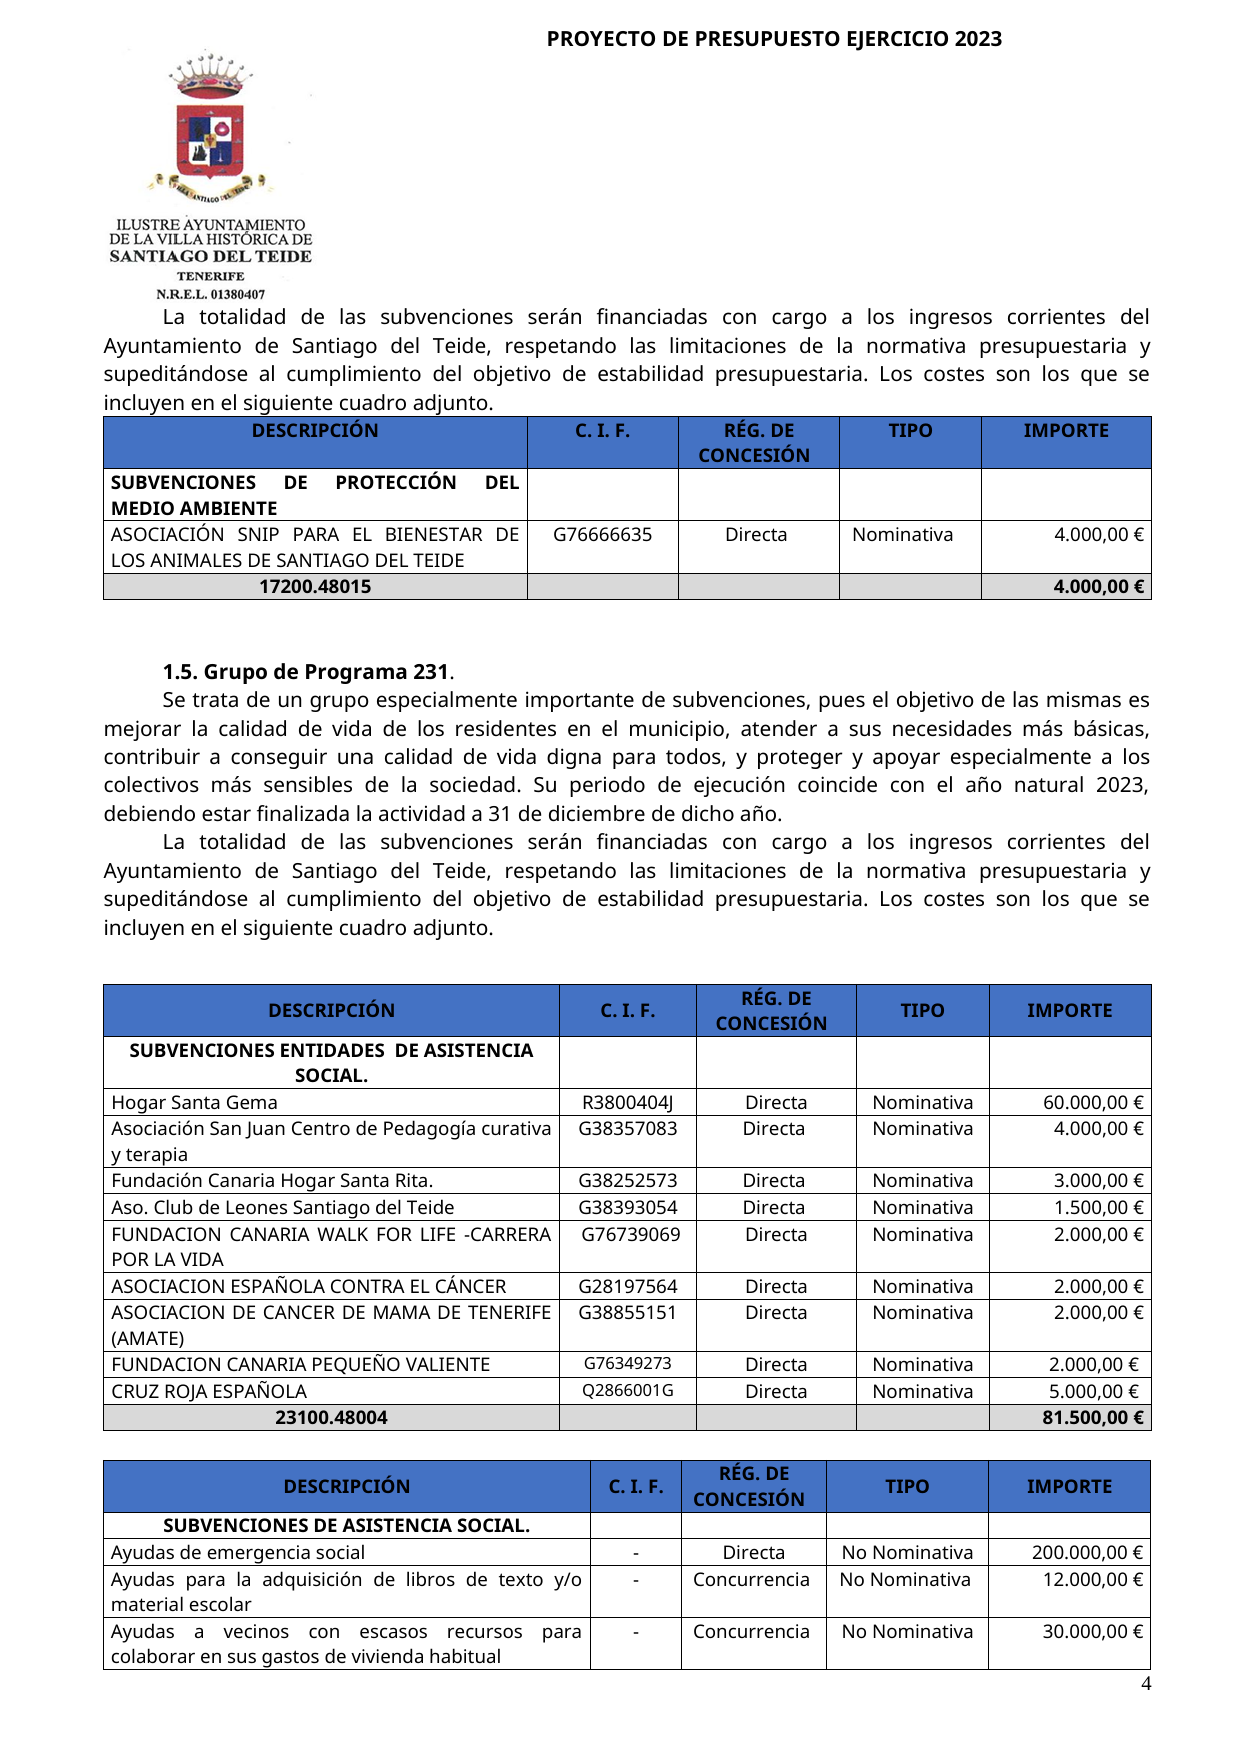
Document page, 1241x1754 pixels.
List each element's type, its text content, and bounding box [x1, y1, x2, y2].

table_cell [697, 1037, 856, 1088]
table_header tipo [827, 1461, 988, 1512]
text 1.5. Grupo de Programa 231. [103, 657, 1152, 685]
table_cell [560, 1405, 696, 1430]
table_header DESCRIPCIÓN [104, 1461, 590, 1512]
table_cell ASOCIACIÓN SNIP PARA EL BIENESTAR DE LOS ANIMALES DE SANTIAGO DEL TEIDE [104, 521, 527, 572]
table_cell G38393054 [560, 1194, 696, 1220]
table_cell [528, 469, 678, 520]
table_cell 2.000,00 € [990, 1221, 1151, 1272]
table_cell [857, 1037, 989, 1088]
table_header RÉG. DE concesión [679, 417, 839, 468]
table_cell [682, 1513, 826, 1538]
table_header C. I. F. [591, 1461, 681, 1512]
table_cell Nominativa [857, 1352, 989, 1377]
table_cell [528, 574, 678, 599]
table_cell Nominativa [857, 1300, 989, 1351]
table_cell 2.000,00 € [990, 1273, 1151, 1298]
table_cell Directa [697, 1300, 856, 1351]
table_cell G28197564 [560, 1273, 696, 1298]
table_cell 2.000,00 € [990, 1300, 1151, 1351]
table_cell Nominativa [857, 1194, 989, 1220]
table_header DESCRIPCIÓN [104, 985, 559, 1036]
table_cell Fundación Canaria Hogar Santa Rita. [104, 1168, 559, 1193]
table_header IMPORTE [989, 1461, 1150, 1512]
table_cell 23100.48004 [104, 1405, 559, 1430]
table_cell FUNDACION CANARIA PEQUEÑO VALIENTE [104, 1352, 559, 1377]
table_cell Directa [697, 1194, 856, 1220]
table_cell Directa [697, 1273, 856, 1298]
table_cell [857, 1405, 989, 1430]
table_cell [679, 574, 839, 599]
table_cell G76739069 [560, 1221, 696, 1272]
table_cell [840, 574, 981, 599]
table_cell 60.000,00 € [990, 1089, 1151, 1114]
table_cell Directa [697, 1168, 856, 1193]
table_cell Directa [697, 1352, 856, 1377]
table_cell Directa [679, 521, 839, 572]
table_cell 2.000,00 € [990, 1352, 1151, 1377]
table_cell [989, 1513, 1150, 1538]
table_cell Directa [697, 1221, 856, 1272]
table_cell 4.000,00 € [982, 521, 1151, 572]
table_cell SUBVENCIONES DE ASISTENCIA SOCIAL. [104, 1513, 590, 1538]
table_header IMPORTE [990, 985, 1151, 1036]
table_cell [982, 469, 1151, 520]
table_cell Directa [697, 1089, 856, 1114]
table_cell [679, 469, 839, 520]
text La totalidad de las subvenciones serán financiadas con cargo a los ingresos corrientes del Ayuntamiento de Santiago del Teide, respetando las limitaciones de la normativa presupuestaria y supeditándose al cumplimiento del objetivo de estabilidad presupuestaria. Los costes son los que se incluyen en el siguiente cuadro adjunto. [103, 302, 1152, 416]
table_cell ASOCIACION DE CANCER DE MAMA DE TENERIFE (AMATE) [104, 1300, 559, 1351]
table_cell G38252573 [560, 1168, 696, 1193]
table_cell FUNDACION CANARIA WALK FOR LIFE -CARRERA POR LA VIDA [104, 1221, 559, 1272]
text La totalidad de las subvenciones serán financiadas con cargo a los ingresos corrientes del Ayuntamiento de Santiago del Teide, respetando las limitaciones de la normativa presupuestaria y supeditándose al cumplimiento del objetivo de estabilidad presupuestaria. Los costes son los que se incluyen en el siguiente cuadro adjunto. [103, 827, 1152, 941]
table_header C. I. F. [528, 417, 678, 468]
table_cell 3.000,00 € [990, 1168, 1151, 1193]
table_cell 12.000,00 € [989, 1566, 1150, 1617]
table_cell Hogar Santa Gema [104, 1089, 559, 1114]
table_cell Nominativa [857, 1221, 989, 1272]
table_header IMPORTE [982, 417, 1151, 468]
table_cell Nominativa [857, 1273, 989, 1298]
table_cell CRUZ ROJA ESPAÑOLA [104, 1378, 559, 1404]
table_cell SUBVENCIONES DE PROTECCIÓN DEL MEDIO AMBIENTE [104, 469, 527, 520]
table_cell Nominativa [857, 1116, 989, 1167]
table_cell G38357083 [560, 1116, 696, 1167]
table_cell 5.000,00 € [990, 1378, 1151, 1404]
table_cell ASOCIACION ESPAÑOLA CONTRA EL CÁNCER [104, 1273, 559, 1298]
table_cell 17200.48015 [104, 574, 527, 599]
table_cell [990, 1037, 1151, 1088]
text Se trata de un grupo especialmente importante de subvenciones, pues el objetivo de las mismas es mejorar la calidad de vida de los residentes en el municipio, atender a sus necesidades más básicas, contribuir a conseguir una calidad de vida digna para todos, y proteger y apoyar especialmente a los colectivos más sensibles de la sociedad. Su periodo de ejecución coincide con el año natural 2023, debiendo estar finalizada la actividad a 31 de diciembre de dicho año. [103, 685, 1152, 827]
table_cell G38855151 [560, 1300, 696, 1351]
table_cell Directa [682, 1539, 826, 1565]
table_cell 200.000,00 € [989, 1539, 1150, 1565]
table_cell [827, 1513, 988, 1538]
table_cell Ayudas para la adquisición de libros de texto y/o material escolar [104, 1566, 590, 1617]
table_cell Nominativa [857, 1089, 989, 1114]
table_cell R3800404J [560, 1089, 696, 1114]
table_cell Ayudas de emergencia social [104, 1539, 590, 1565]
table_cell [840, 469, 981, 520]
table_cell - [591, 1618, 681, 1669]
table_cell 30.000,00 € [989, 1618, 1150, 1669]
table_cell Concurrencia [682, 1618, 826, 1669]
table_cell Directa [697, 1116, 856, 1167]
table_cell - [591, 1566, 681, 1617]
table_cell - [591, 1539, 681, 1565]
table_cell Concurrencia [682, 1566, 826, 1617]
table_header C. I. F. [560, 985, 696, 1036]
table_cell Ayudas a vecinos con escasos recursos para colaborar en sus gastos de vivienda habitual [104, 1618, 590, 1669]
table_cell Nominativa [857, 1168, 989, 1193]
table_cell Nominativa [857, 1378, 989, 1404]
table_header tipo [857, 985, 989, 1036]
table_cell G76349273 [560, 1352, 696, 1377]
table_cell [560, 1037, 696, 1088]
table_header DESCRIPCIÓN [104, 417, 527, 468]
table_cell 81.500,00 € [990, 1405, 1151, 1430]
table_cell SUBVENCIONES ENTIDADES DE ASISTENCIA SOCIAL. [104, 1037, 559, 1088]
table_cell Asociación San Juan Centro de Pedagogía curativa y terapia [104, 1116, 559, 1167]
table_cell [697, 1405, 856, 1430]
table_cell G76666635 [528, 521, 678, 572]
table_header TIPO [840, 417, 981, 468]
table_cell No Nominativa [827, 1539, 988, 1565]
table_cell 4.000,00 € [990, 1116, 1151, 1167]
table_cell Aso. Club de Leones Santiago del Teide [104, 1194, 559, 1220]
table_cell Nominativa [840, 521, 981, 572]
table_cell Q2866001G [560, 1378, 696, 1404]
table_cell 4.000,00 € [982, 574, 1151, 599]
table_cell 1.500,00 € [990, 1194, 1151, 1220]
table_header RÉG. DE concesión [682, 1461, 826, 1512]
table_cell Directa [697, 1378, 856, 1404]
table_header RÉG. DE concesión [697, 985, 856, 1036]
table_cell No Nominativa [827, 1566, 988, 1617]
table_cell [591, 1513, 681, 1538]
table_cell No Nominativa [827, 1618, 988, 1669]
